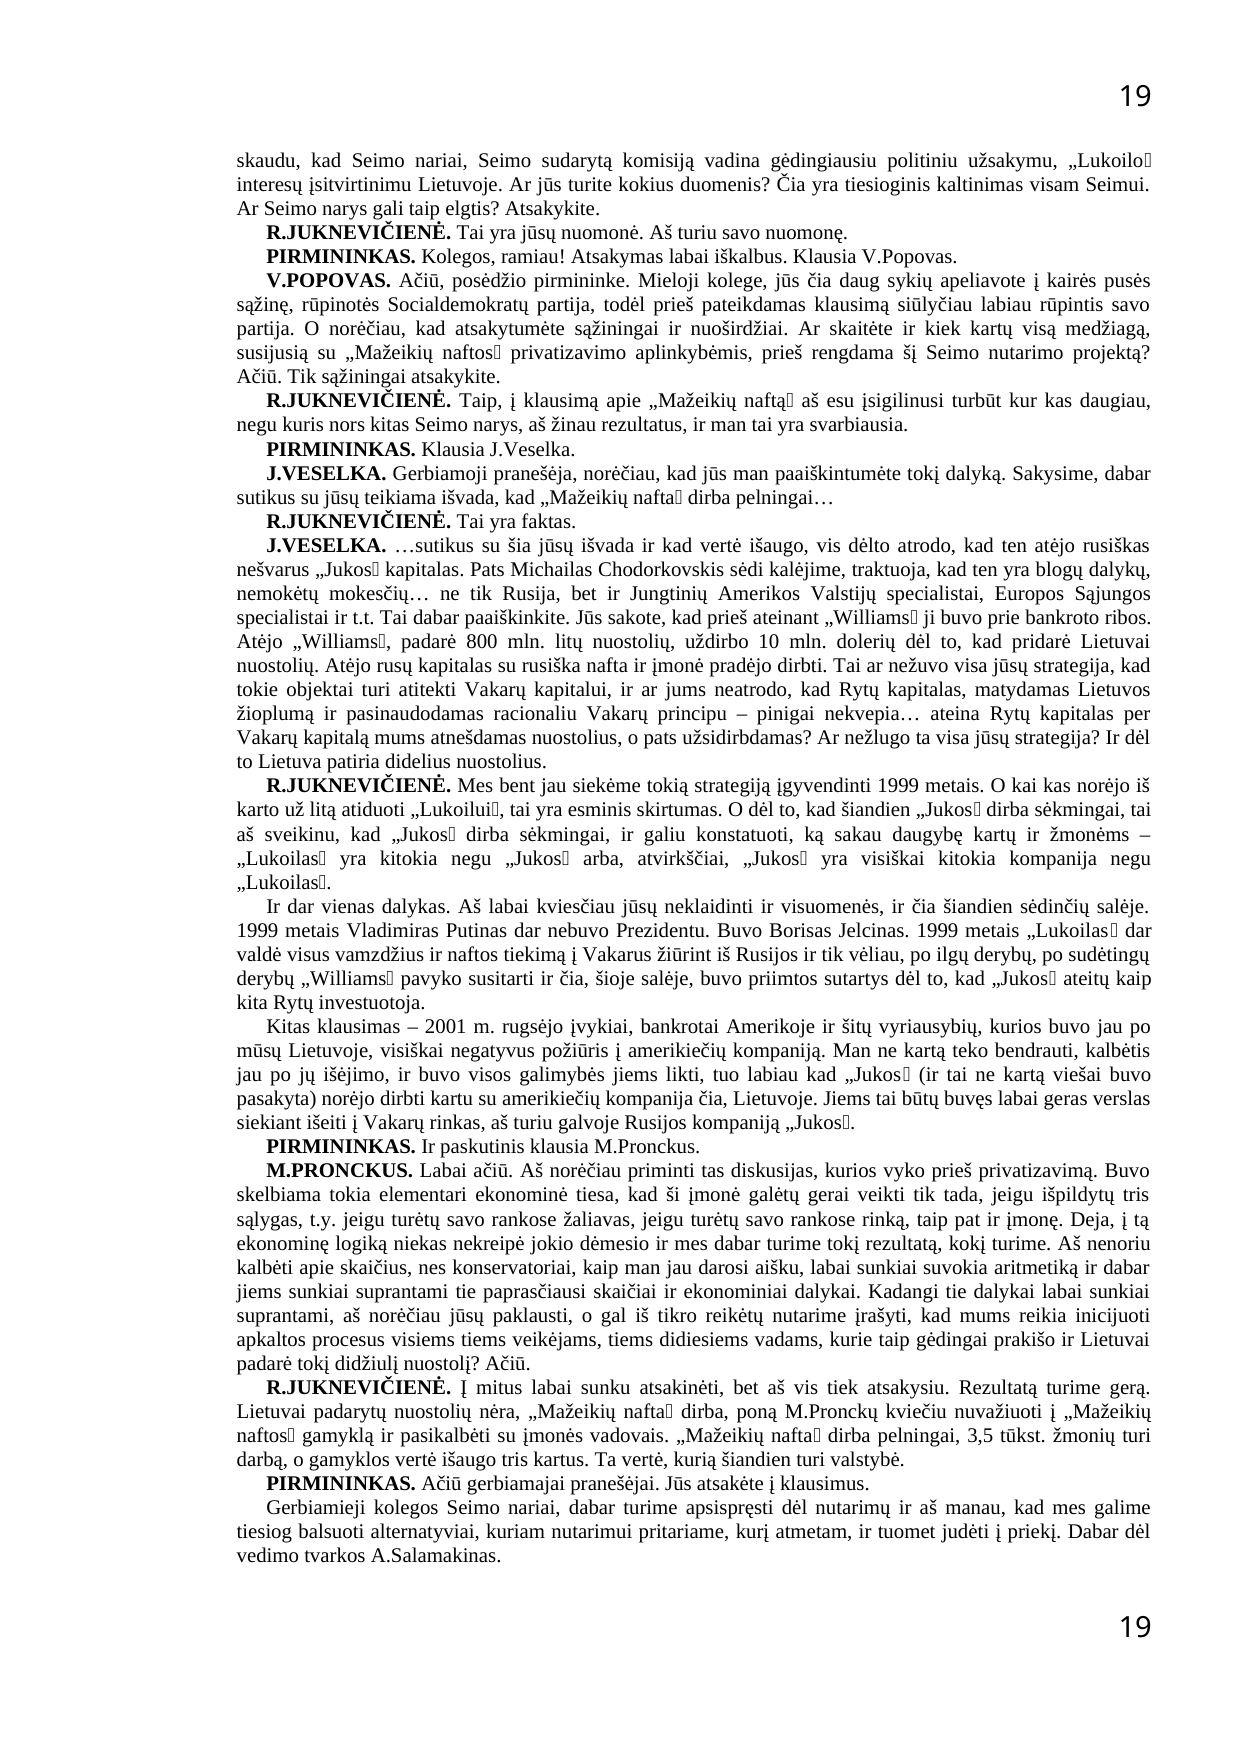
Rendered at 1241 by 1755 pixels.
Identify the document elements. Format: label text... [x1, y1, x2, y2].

text PIRMININKAS. Klausia J.Veselka. [236, 436, 1152, 461]
text Ir dar vienas dalykas. Aš labai kviesčiau jūsų neklaidinti ir visuomenės, ir čia šiandien sėdinčių salėje. 1999 metais Vladimiras Putinas dar nebuvo Prezidentu. Buvo Borisas Jelcinas. 1999 metais „Lukoilas dar valdė visus vamzdžius ir naftos tiekimą į Vakarus žiūrint iš Rusijos ir tik vėliau, po ilgų derybų, po sudėtingų derybų „Williams pavyko susitarti ir čia, šioje salėje, buvo priimtos sutartys dėl to, kad „Jukos ateitų kaip kita Rytų investuotoja. [236, 894, 1152, 1014]
text J.VESELKA. …sutikus su šia jūsų išvada ir kad vertė išaugo, vis dėlto atrodo, kad ten atėjo rusiškas nešvarus „Jukos kapitalas. Pats Michailas Chodorkovskis sėdi kalėjime, traktuoja, kad ten yra blogų dalykų, nemokėtų mokesčių… ne tik Rusija, bet ir Jungtinių Amerikos Valstijų specialistai, Europos Sąjungos specialistai ir t.t. Tai dabar paaiškinkite. Jūs sakote, kad prieš ateinant „Williams ji buvo prie bankroto ribos. Atėjo „Williams, padarė 800 mln. litų nuostolių, uždirbo 10 mln. dolerių dėl to, kad pridarė Lietuvai nuostolių. Atėjo rusų kapitalas su rusiška nafta ir įmonė pradėjo dirbti. Tai ar nežuvo visa jūsų strategija, kad tokie objektai turi atitekti Vakarų kapitalui, ir ar jums neatrodo, kad Rytų kapitalas, matydamas Lietuvos žioplumą ir pasinaudodamas racionaliu Vakarų principu – pinigai nekvepia… ateina Rytų kapitalas per Vakarų kapitalą mums atnešdamas nuostolius, o pats užsidirbdamas? Ar nežlugo ta visa jūsų strategija? Ir dėl to Lietuva patiria didelius nuostolius. [236, 533, 1152, 773]
text PIRMININKAS. Kolegos, ramiau! Atsakymas labai iškalbus. Klausia V.Popovas. [236, 244, 1152, 268]
text PIRMININKAS. Ačiū gerbiamajai pranešėjai. Jūs atsakėte į klausimus. [236, 1471, 1152, 1495]
text skaudu, kad Seimo nariai, Seimo sudarytą komisiją vadina gėdingiausiu politiniu užsakymu, „Lukoilo interesų įsitvirtinimu Lietuvoje. Ar jūs turite kokius duomenis? Čia yra tiesioginis kaltinimas visam Seimui. Ar Seimo narys gali taip elgtis? Atsakykite. [236, 148, 1152, 220]
text Kitas klausimas – 2001 m. rugsėjo įvykiai, bankrotai Amerikoje ir šitų vyriausybių, kurios buvo jau po mūsų Lietuvoje, visiškai negatyvus požiūris į amerikiečių kompaniją. Man ne kartą teko bendrauti, kalbėtis jau po jų išėjimo, ir buvo visos galimybės jiems likti, tuo labiau kad „Jukos (ir tai ne kartą viešai buvo pasakyta) norėjo dirbti kartu su amerikiečių kompanija čia, Lietuvoje. Jiems tai būtų buvęs labai geras verslas siekiant išeiti į Vakarų rinkas, aš turiu galvoje Rusijos kompaniją „Jukos. [236, 1014, 1152, 1134]
text V.POPOVAS. Ačiū, posėdžio pirmininke. Mieloji kolege, jūs čia daug sykių apeliavote į kairės pusės sąžinę, rūpinotės Socialdemokratų partija, todėl prieš pateikdamas klausimą siūlyčiau labiau rūpintis savo partija. O norėčiau, kad atsakytumėte sąžiningai ir nuoširdžiai. Ar skaitėte ir kiek kartų visą medžiagą, susijusią su „Mažeikių naftos privatizavimo aplinkybėmis, prieš rengdama šį Seimo nutarimo projektą? Ačiū. Tik sąžiningai atsakykite. [236, 268, 1152, 388]
text R.JUKNEVIČIENĖ. Į mitus labai sunku atsakinėti, bet aš vis tiek atsakysiu. Rezultatą turime gerą. Lietuvai padarytų nuostolių nėra, „Mažeikių nafta dirba, poną M.Pronckų kviečiu nuvažiuoti į „Mažeikių naftos gamyklą ir pasikalbėti su įmonės vadovais. „Mažeikių nafta dirba pelningai, 3,5 tūkst. žmonių turi darbą, o gamyklos vertė išaugo tris kartus. Ta vertė, kurią šiandien turi valstybė. [236, 1375, 1152, 1471]
text R.JUKNEVIČIENĖ. Tai yra jūsų nuomonė. Aš turiu savo nuomonę. [236, 220, 1152, 244]
text M.PRONCKUS. Labai ačiū. Aš norėčiau priminti tas diskusijas, kurios vyko prieš privatizavimą. Buvo skelbiama tokia elementari ekonominė tiesa, kad ši įmonė galėtų gerai veikti tik tada, jeigu išpildytų tris sąlygas, t.y. jeigu turėtų savo rankose žaliavas, jeigu turėtų savo rankose rinką, taip pat ir įmonę. Deja, į tą ekonominę logiką niekas nekreipė jokio dėmesio ir mes dabar turime tokį rezultatą, kokį turime. Aš nenoriu kalbėti apie skaičius, nes konservatoriai, kaip man jau darosi aišku, labai sunkiai suvokia aritmetiką ir dabar jiems sunkiai suprantami tie paprasčiausi skaičiai ir ekonominiai dalykai. Kadangi tie dalykai labai sunkiai suprantami, aš norėčiau jūsų paklausti, o gal iš tikro reikėtų nutarime įrašyti, kad mums reikia inicijuoti apkaltos procesus visiems tiems veikėjams, tiems didiesiems vadams, kurie taip gėdingai prakišo ir Lietuvai padarė tokį didžiulį nuostolį? Ačiū. [236, 1158, 1152, 1375]
text Gerbiamieji kolegos Seimo nariai, dabar turime apsispręsti dėl nutarimų ir aš manau, kad mes galime tiesiog balsuoti alternatyviai, kuriam nutarimui pritariame, kurį atmetam, ir tuomet judėti į priekį. Dabar dėl vedimo tvarkos A.Salamakinas. [236, 1495, 1152, 1567]
text J.VESELKA. Gerbiamoji pranešėja, norėčiau, kad jūs man paaiškintumėte tokį dalyką. Sakysime, dabar sutikus su jūsų teikiama išvada, kad „Mažeikių nafta dirba pelningai… [236, 461, 1152, 509]
text R.JUKNEVIČIENĖ. Mes bent jau siekėme tokią strategiją įgyvendinti 1999 metais. O kai kas norėjo iš karto už litą atiduoti „Lukoilui, tai yra esminis skirtumas. O dėl to, kad šiandien „Jukos dirba sėkmingai, tai aš sveikinu, kad „Jukos dirba sėkmingai, ir galiu konstatuoti, ką sakau daugybę kartų ir žmonėms – „Lukoilas yra kitokia negu „Jukos arba, atvirkščiai, „Jukos yra visiškai kitokia kompanija negu „Lukoilas. [236, 773, 1152, 894]
text PIRMININKAS. Ir paskutinis klausia M.Pronckus. [236, 1134, 1152, 1158]
text R.JUKNEVIČIENĖ. Taip, į klausimą apie „Mažeikių naftą aš esu įsigilinusi turbūt kur kas daugiau, negu kuris nors kitas Seimo narys, aš žinau rezultatus, ir man tai yra svarbiausia. [236, 388, 1152, 436]
text R.JUKNEVIČIENĖ. Tai yra faktas. [236, 509, 1152, 533]
